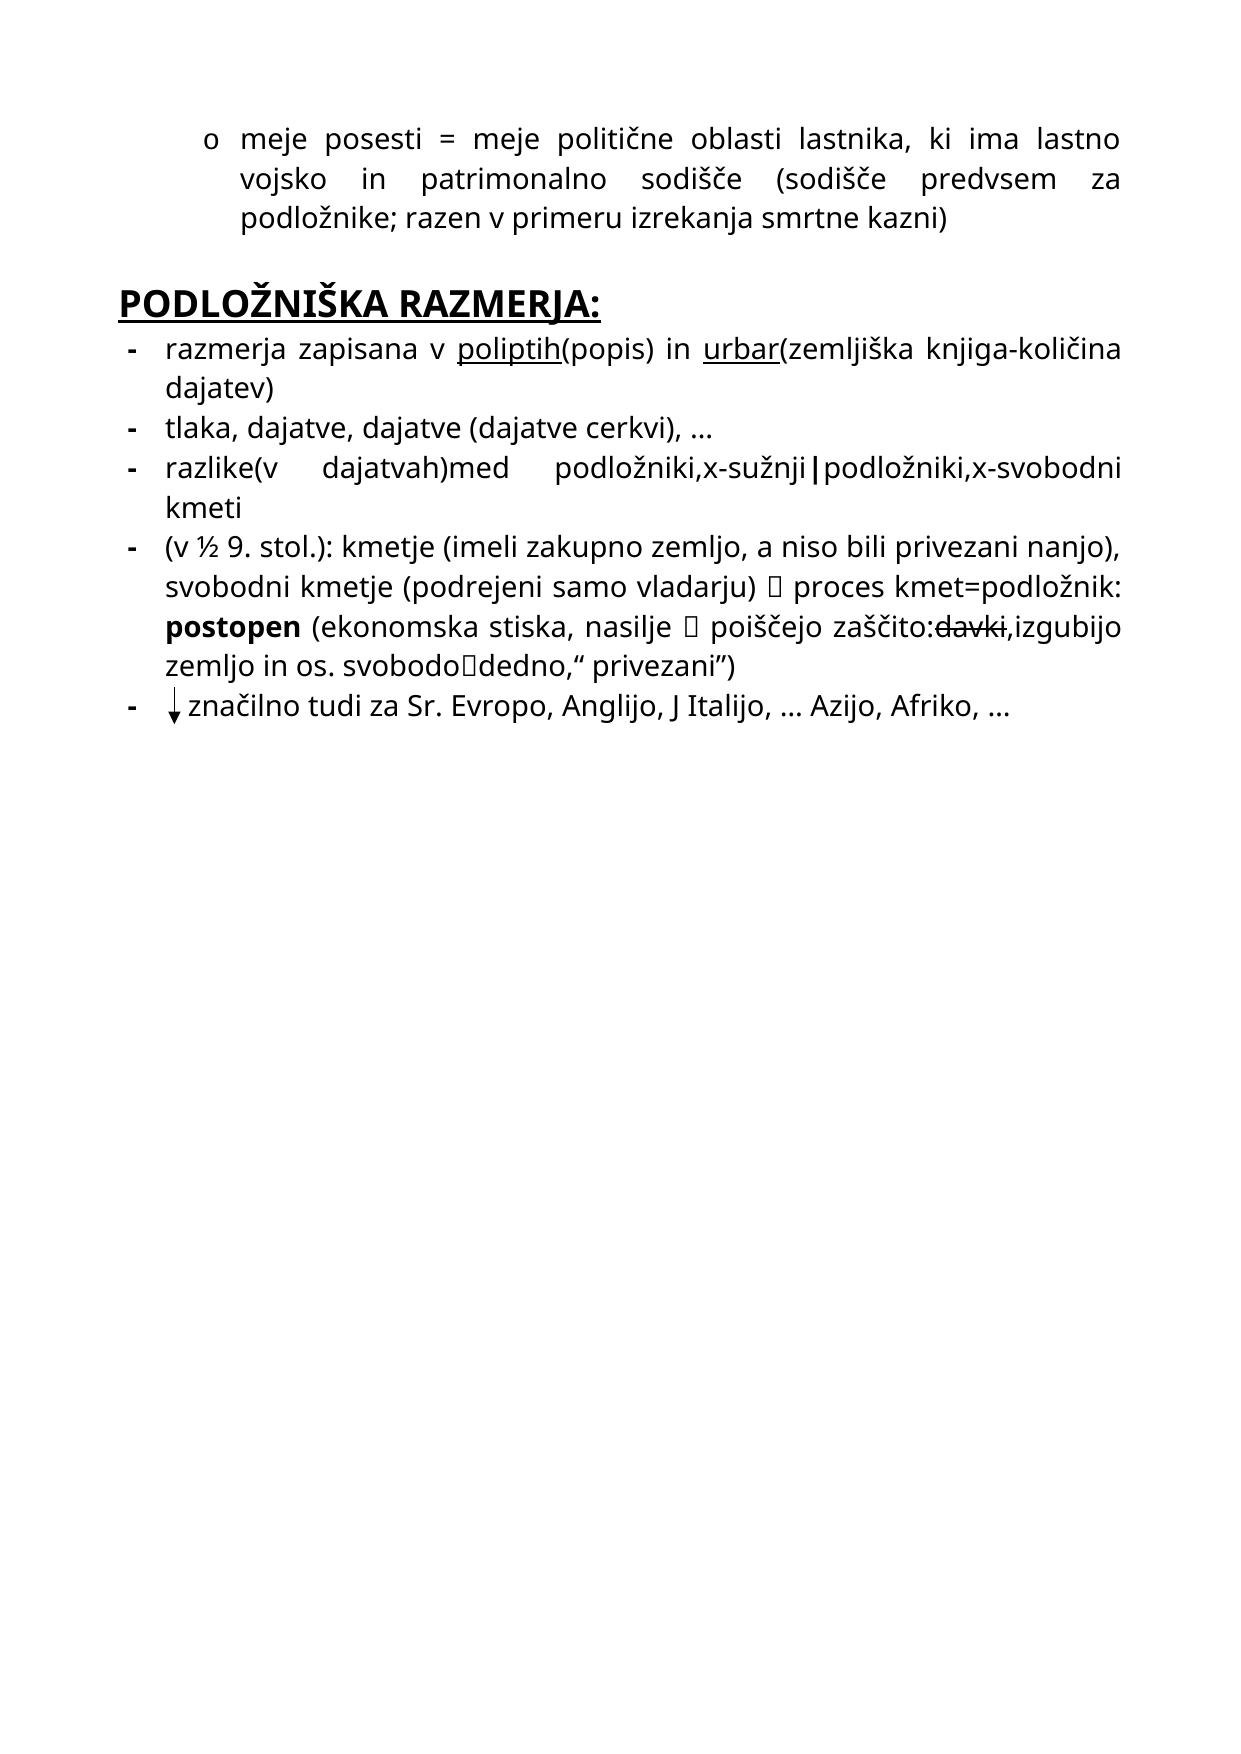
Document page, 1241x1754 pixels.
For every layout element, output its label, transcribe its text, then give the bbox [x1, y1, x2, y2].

list razmerja zapisana v poliptih(popis) in urbar(zemljiška knjiga-količina dajatev) [127, 328, 1122, 407]
text PODLOŽNIŠKA RAZMERJA: [118, 277, 1122, 328]
list tlaka, dajatve, dajatve (dajatve cerkvi), … [127, 407, 1122, 447]
list meje posesti = meje politične oblasti lastnika, ki ima lastno vojsko in patrimonalno sodišče (sodišče predvsem za podložnike; razen v primeru izrekanja smrtne kazni) [202, 118, 1122, 237]
list (v ½ 9. stol.): kmetje (imeli zakupno zemljo, a niso bili privezani nanjo), svobodni kmetje (podrejeni samo vladarju)  proces kmet=podložnik: postopen (ekonomska stiska, nasilje  poiščejo zaščito:davki,izgubijo zemljo in os. svobododedno,“ privezani”) [127, 527, 1122, 685]
list značilno tudi za Sr. Evropo, Anglijo, J Italijo, … Azijo, Afriko, … [127, 685, 1122, 725]
list razlike(v dajatvah)med podložniki,x-sužnji|podložniki,x-svobodni kmeti [127, 447, 1122, 527]
